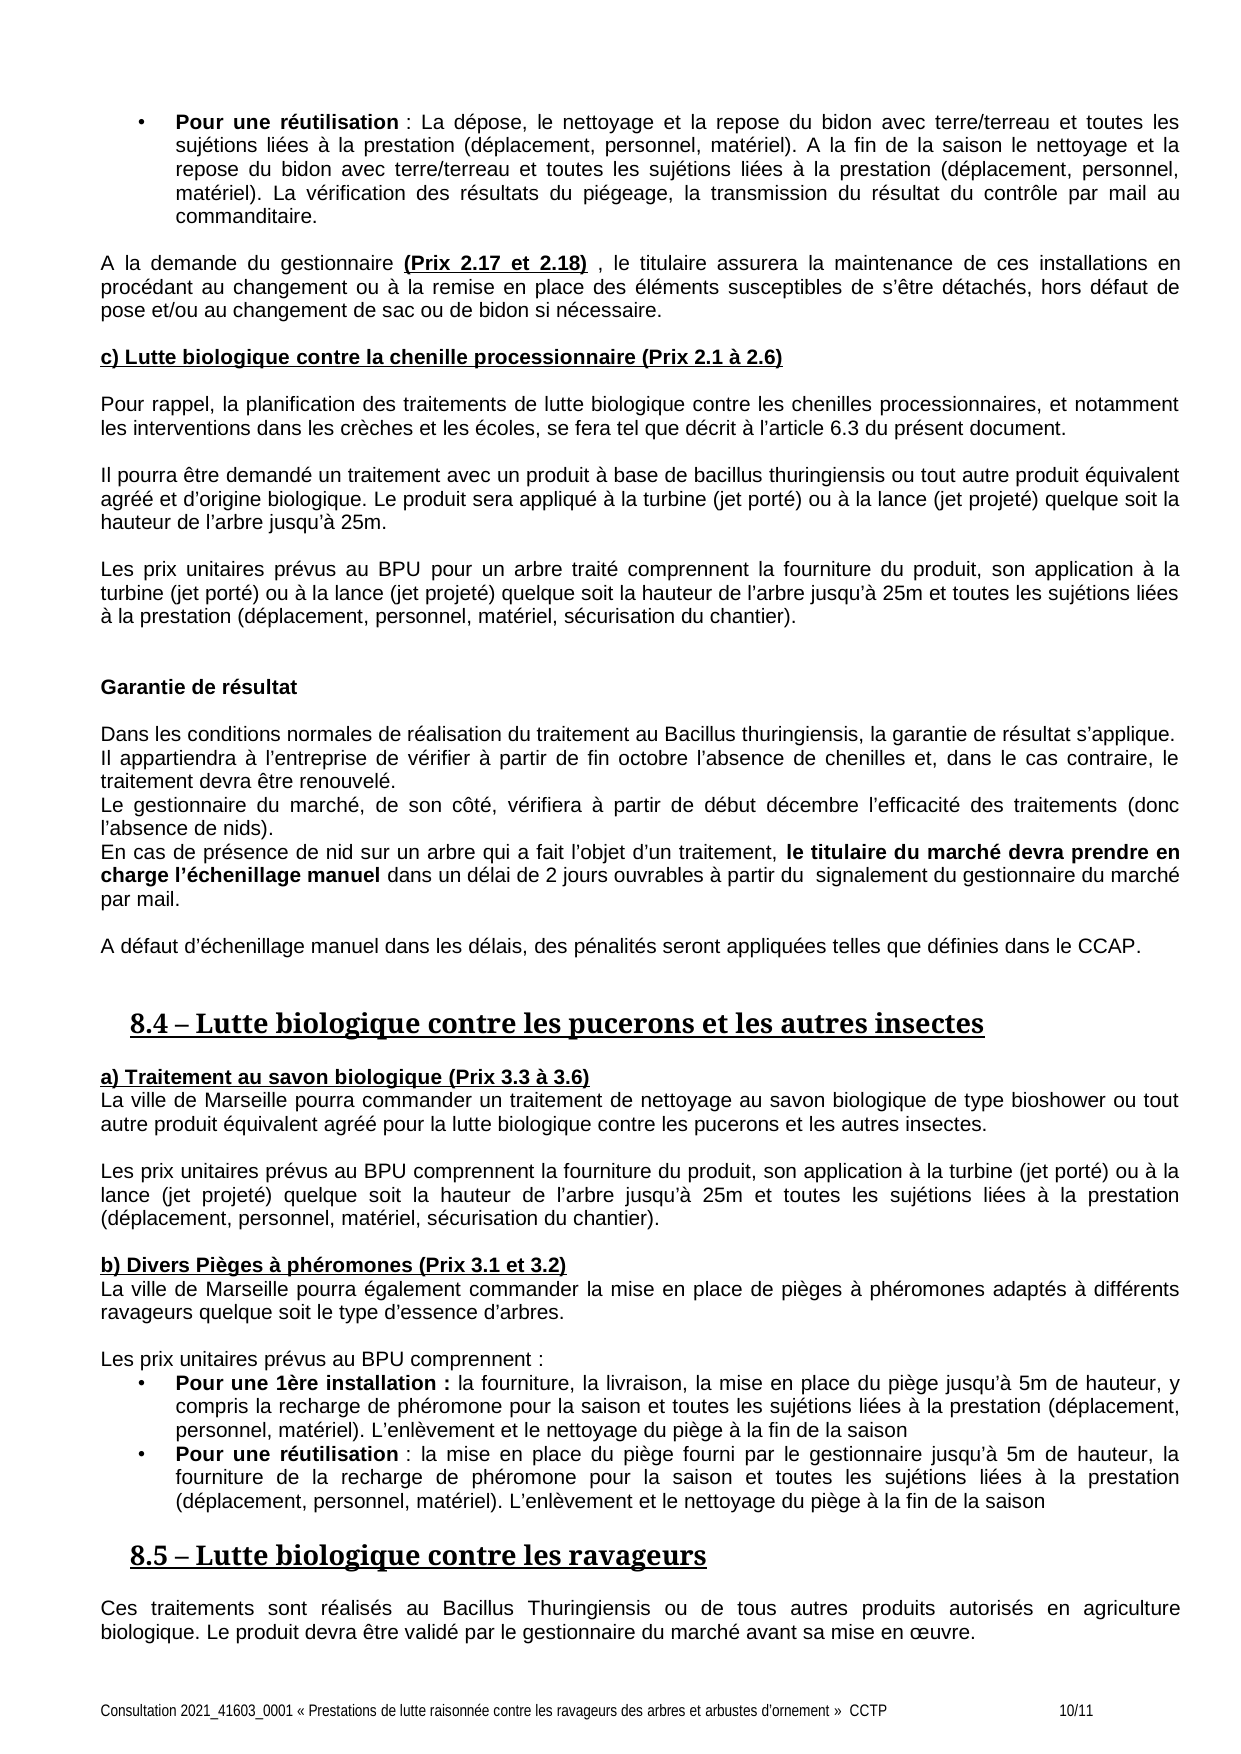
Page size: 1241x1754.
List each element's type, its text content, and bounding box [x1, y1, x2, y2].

subtitle 8.4 – Lutte biologique contre les pucerons et les autres insectes [130, 1005, 1152, 1042]
text Ces traitements sont réalisés au Bacillus Thuringiensis ou de tous autres produits autorisés en agriculture biologique. Le produit devra être validé par le gestionnaire du marché avant sa mise en œuvre. [100, 1597, 1181, 1644]
subtitle 8.5 – Lutte biologique contre les ravageurs [130, 1536, 1152, 1573]
text Pour rappel, la planification des traitements de lutte biologique contre les chenilles processionnaires, et notamment les interventions dans les crèches et les écoles, se fera tel que décrit à l’article 6.3 du présent document. [100, 393, 1181, 440]
text A la demande du gestionnaire (Prix 2.17 et 2.18) , le titulaire assurera la maintenance de ces installations en procédant au changement ou à la remise en place des éléments susceptibles de s’être détachés, hors défaut de pose et/ou au changement de sac ou de bidon si nécessaire. [100, 252, 1181, 322]
text Les prix unitaires prévus au BPU pour un arbre traité comprennent la fourniture du produit, son application à la turbine (jet porté) ou à la lance (jet projeté) quelque soit la hauteur de l’arbre jusqu’à 25m et toutes les sujétions liées à la prestation (déplacement, personnel, matériel, sécurisation du chantier). [100, 558, 1181, 628]
text Les prix unitaires prévus au BPU comprennent : [100, 1348, 1181, 1371]
list Pour une réutilisation : La dépose, le nettoyage et la repose du bidon avec terre/terreau et toutes les sujétions liées à la prestation (déplacement, personnel, matériel). A la fin de la saison le nettoyage et la repose du bidon avec terre/terreau et toutes les sujétions liées à la prestation (déplacement, personnel, matériel). La vérification des résultats du piégeage, la transmission du résultat du contrôle par mail au commanditaire. [138, 110, 1181, 228]
text Il pourra être demandé un traitement avec un produit à base de bacillus thuringiensis ou tout autre produit équivalent agréé et d’origine biologique. Le produit sera appliqué à la turbine (jet porté) ou à la lance (jet projeté) quelque soit la hauteur de l’arbre jusqu’à 25m. [100, 463, 1181, 534]
text La ville de Marseille pourra également commander la mise en place de pièges à phéromones adaptés à différents ravageurs quelque soit le type d’essence d’arbres. [100, 1277, 1181, 1324]
text a) Traitement au savon biologique (Prix 3.3 à 3.6) [100, 1065, 1181, 1089]
text La ville de Marseille pourra commander un traitement de nettoyage au savon biologique de type bioshower ou tout autre produit équivalent agréé pour la lutte biologique contre les pucerons et les autres insectes. [100, 1089, 1181, 1136]
text Garantie de résultat [100, 675, 1181, 699]
text Le gestionnaire du marché, de son côté, vérifiera à partir de début décembre l’efficacité des traitements (donc l’absence de nids). [100, 793, 1181, 840]
text En cas de présence de nid sur un arbre qui a fait l’objet d’un traitement, le titulaire du marché devra prendre en charge l’échenillage manuel dans un délai de 2 jours ouvrables à partir du signalement du gestionnaire du marché par mail. [100, 840, 1181, 911]
list Pour une réutilisation : la mise en place du piège fourni par le gestionnaire jusqu’à 5m de hauteur, la fourniture de la recharge de phéromone pour la saison et toutes les sujétions liées à la prestation (déplacement, personnel, matériel). L’enlèvement et le nettoyage du piège à la fin de la saison [138, 1442, 1181, 1513]
list Pour une 1ère installation : la fourniture, la livraison, la mise en place du piège jusqu’à 5m de hauteur, y compris la recharge de phéromone pour la saison et toutes les sujétions liées à la prestation (déplacement, personnel, matériel). L’enlèvement et le nettoyage du piège à la fin de la saison [138, 1371, 1181, 1442]
text b) Divers Pièges à phéromones (Prix 3.1 et 3.2) [100, 1254, 1181, 1277]
text Les prix unitaires prévus au BPU comprennent la fourniture du produit, son application à la turbine (jet porté) ou à la lance (jet projeté) quelque soit la hauteur de l’arbre jusqu’à 25m et toutes les sujétions liées à la prestation (déplacement, personnel, matériel, sécurisation du chantier). [100, 1159, 1181, 1230]
text Dans les conditions normales de réalisation du traitement au Bacillus thuringiensis, la garantie de résultat s’applique. [100, 722, 1181, 746]
text A défaut d’échenillage manuel dans les délais, des pénalités seront appliquées telles que définies dans le CCAP. [100, 934, 1181, 958]
text Il appartiendra à l’entreprise de vérifier à partir de fin octobre l’absence de chenilles et, dans le cas contraire, le traitement devra être renouvelé. [100, 746, 1181, 793]
text c) Lutte biologique contre la chenille processionnaire (Prix 2.1 à 2.6) [100, 346, 1181, 369]
